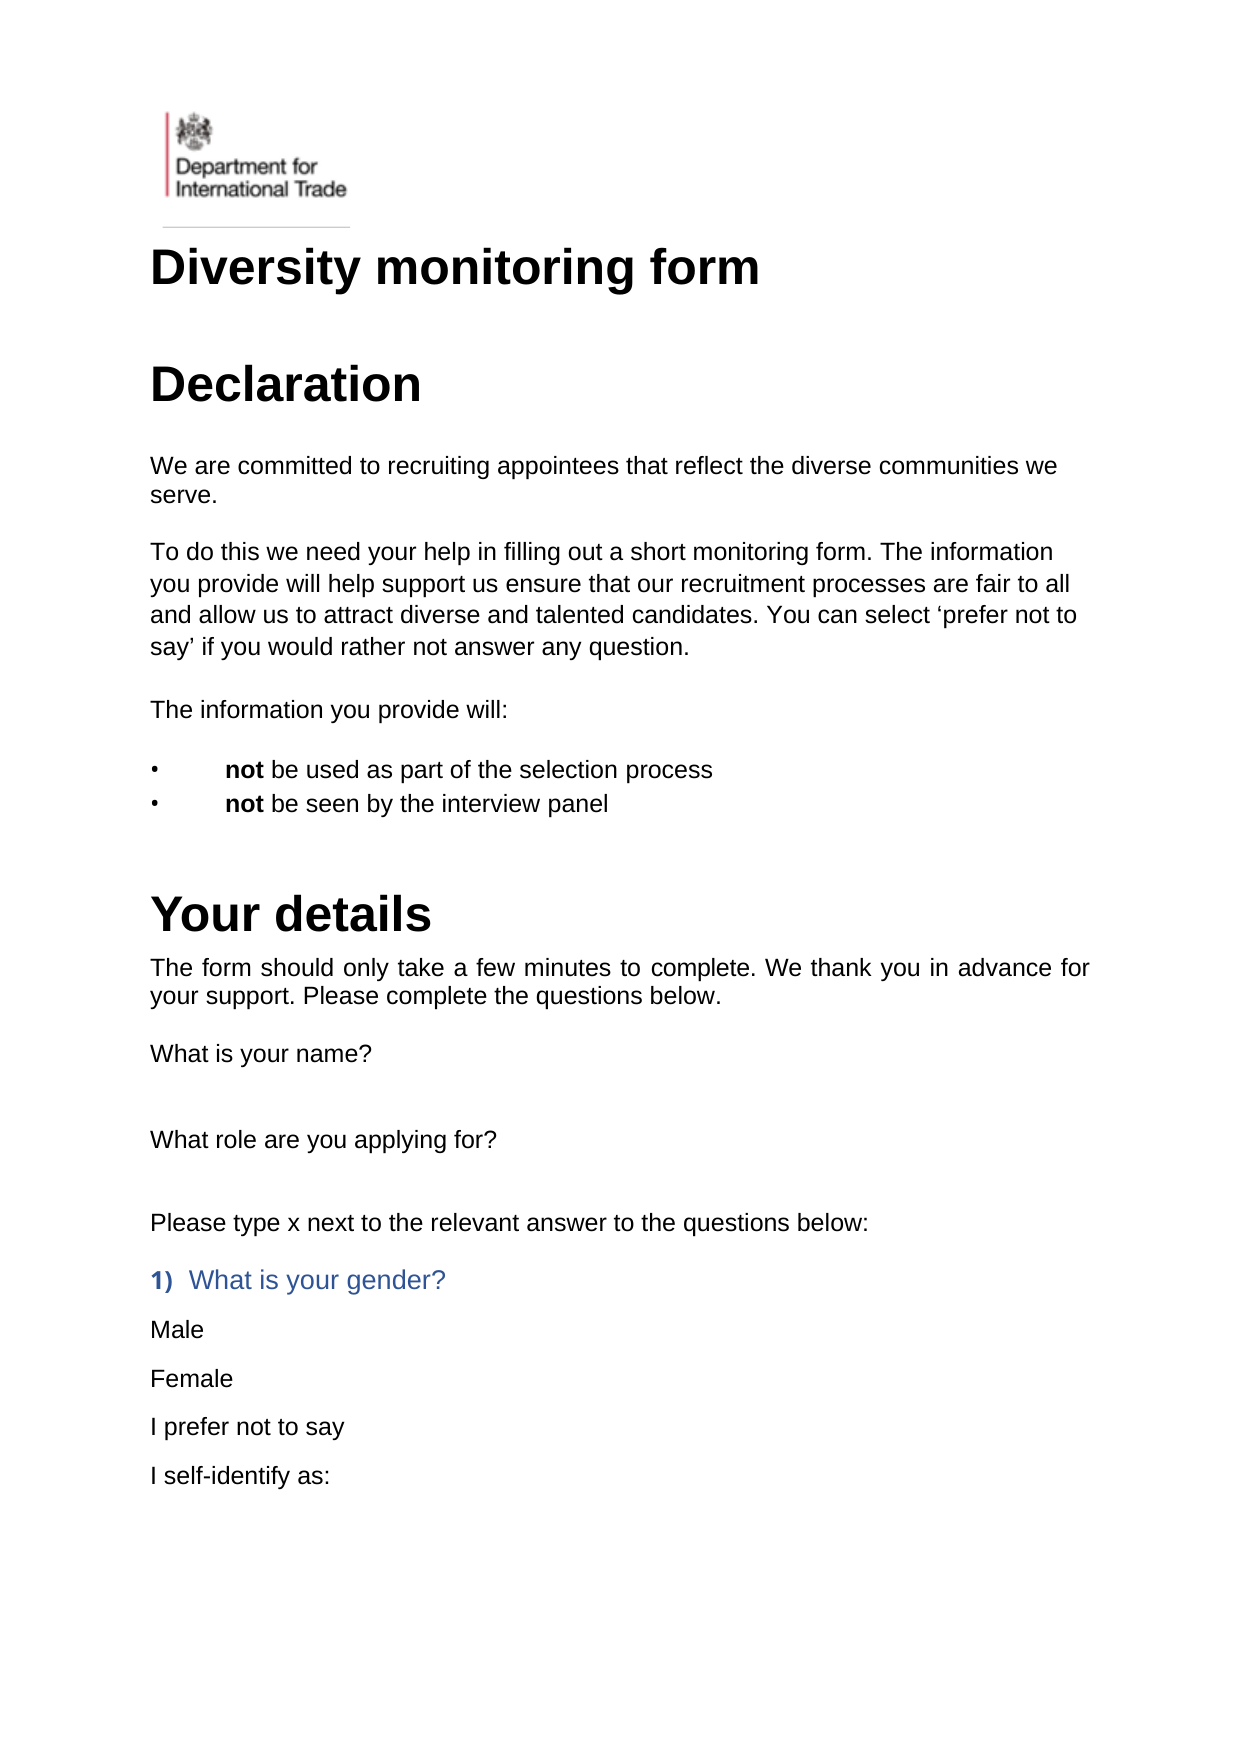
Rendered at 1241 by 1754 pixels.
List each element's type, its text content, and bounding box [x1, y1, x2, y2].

text Female [150, 1363, 1090, 1392]
subtitle What is your gender? [150, 1263, 1090, 1297]
list not be seen by the interview panel [150, 786, 1090, 820]
text To do this we need your help in filling out a short monitoring form. The information you provide will help support us ensure that our recruitment processes are fair to all and allow us to attract diverse and talented candidates. You can select ‘prefer not to say’ if you would rather not answer any question. [150, 537, 1090, 661]
text What is your name? [150, 1039, 1090, 1068]
text The form should only take a few minutes to complete. We thank you in advance for your support. Please complete the questions below. [150, 953, 1090, 1010]
text I prefer not to say [150, 1412, 1090, 1441]
text We are committed to recruiting appointees that reflect the diverse communities we serve. [150, 451, 1090, 509]
title Diversity monitoring form [150, 237, 1090, 295]
subtitle Your details [150, 885, 1090, 942]
subtitle Declaration [150, 354, 1090, 412]
text I self-identify as: [150, 1461, 1090, 1490]
text Male [150, 1315, 1090, 1343]
list not be used as part of the selection process [150, 752, 1090, 786]
text The information you provide will: [150, 695, 1090, 724]
text What role are you applying for? [150, 1125, 1090, 1154]
text Please type x next to the relevant answer to the questions below: [150, 1208, 1090, 1237]
